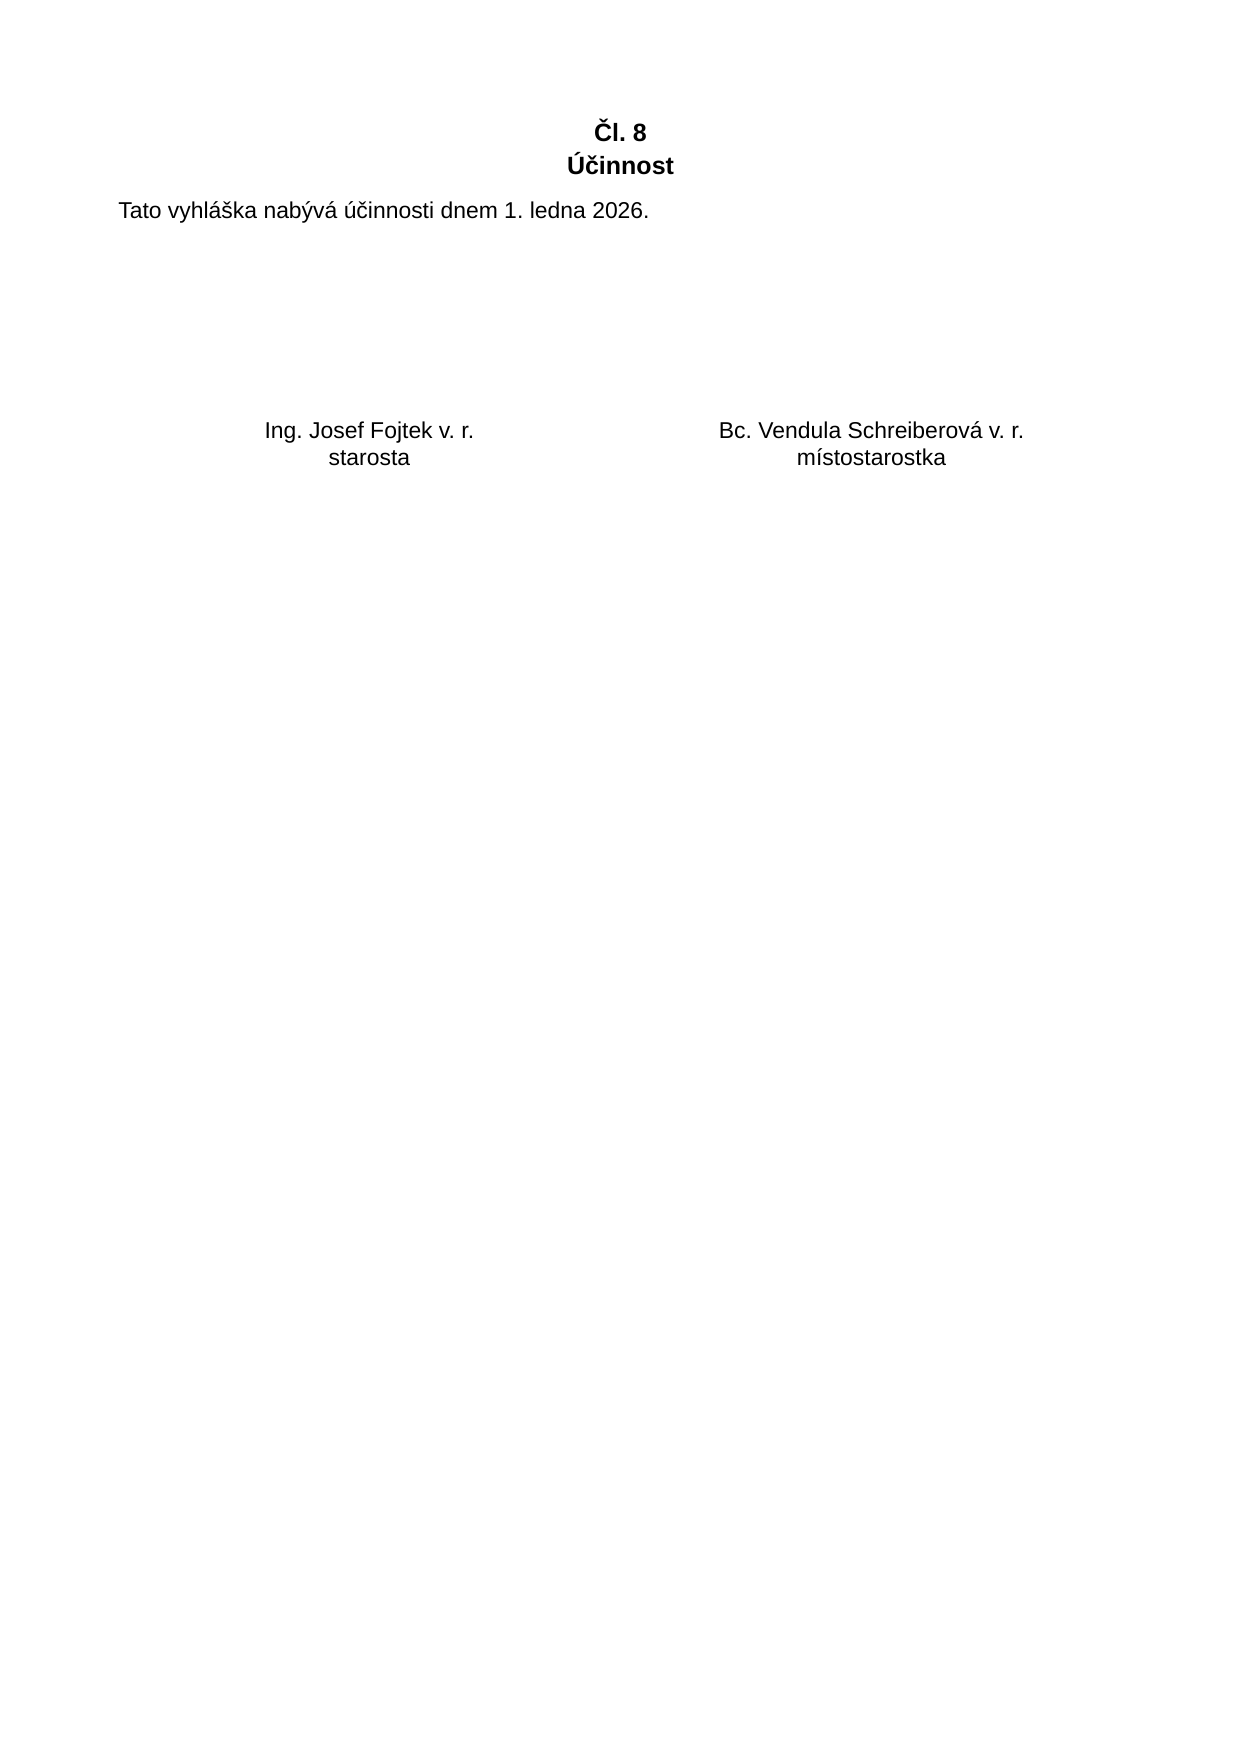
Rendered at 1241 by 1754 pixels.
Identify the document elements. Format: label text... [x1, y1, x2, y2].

subtitle Čl. 8 Účinnost [118, 118, 1122, 180]
table_header Ing. Josef Fojtek v. r. starosta [118, 358, 620, 476]
text Tato vyhláška nabývá účinnosti dnem 1. ledna 2026. [118, 197, 1122, 223]
table_cell [620, 476, 1122, 594]
table_cell [118, 476, 620, 594]
table_header Bc. Vendula Schreiberová v. r. místostarostka [620, 358, 1122, 476]
